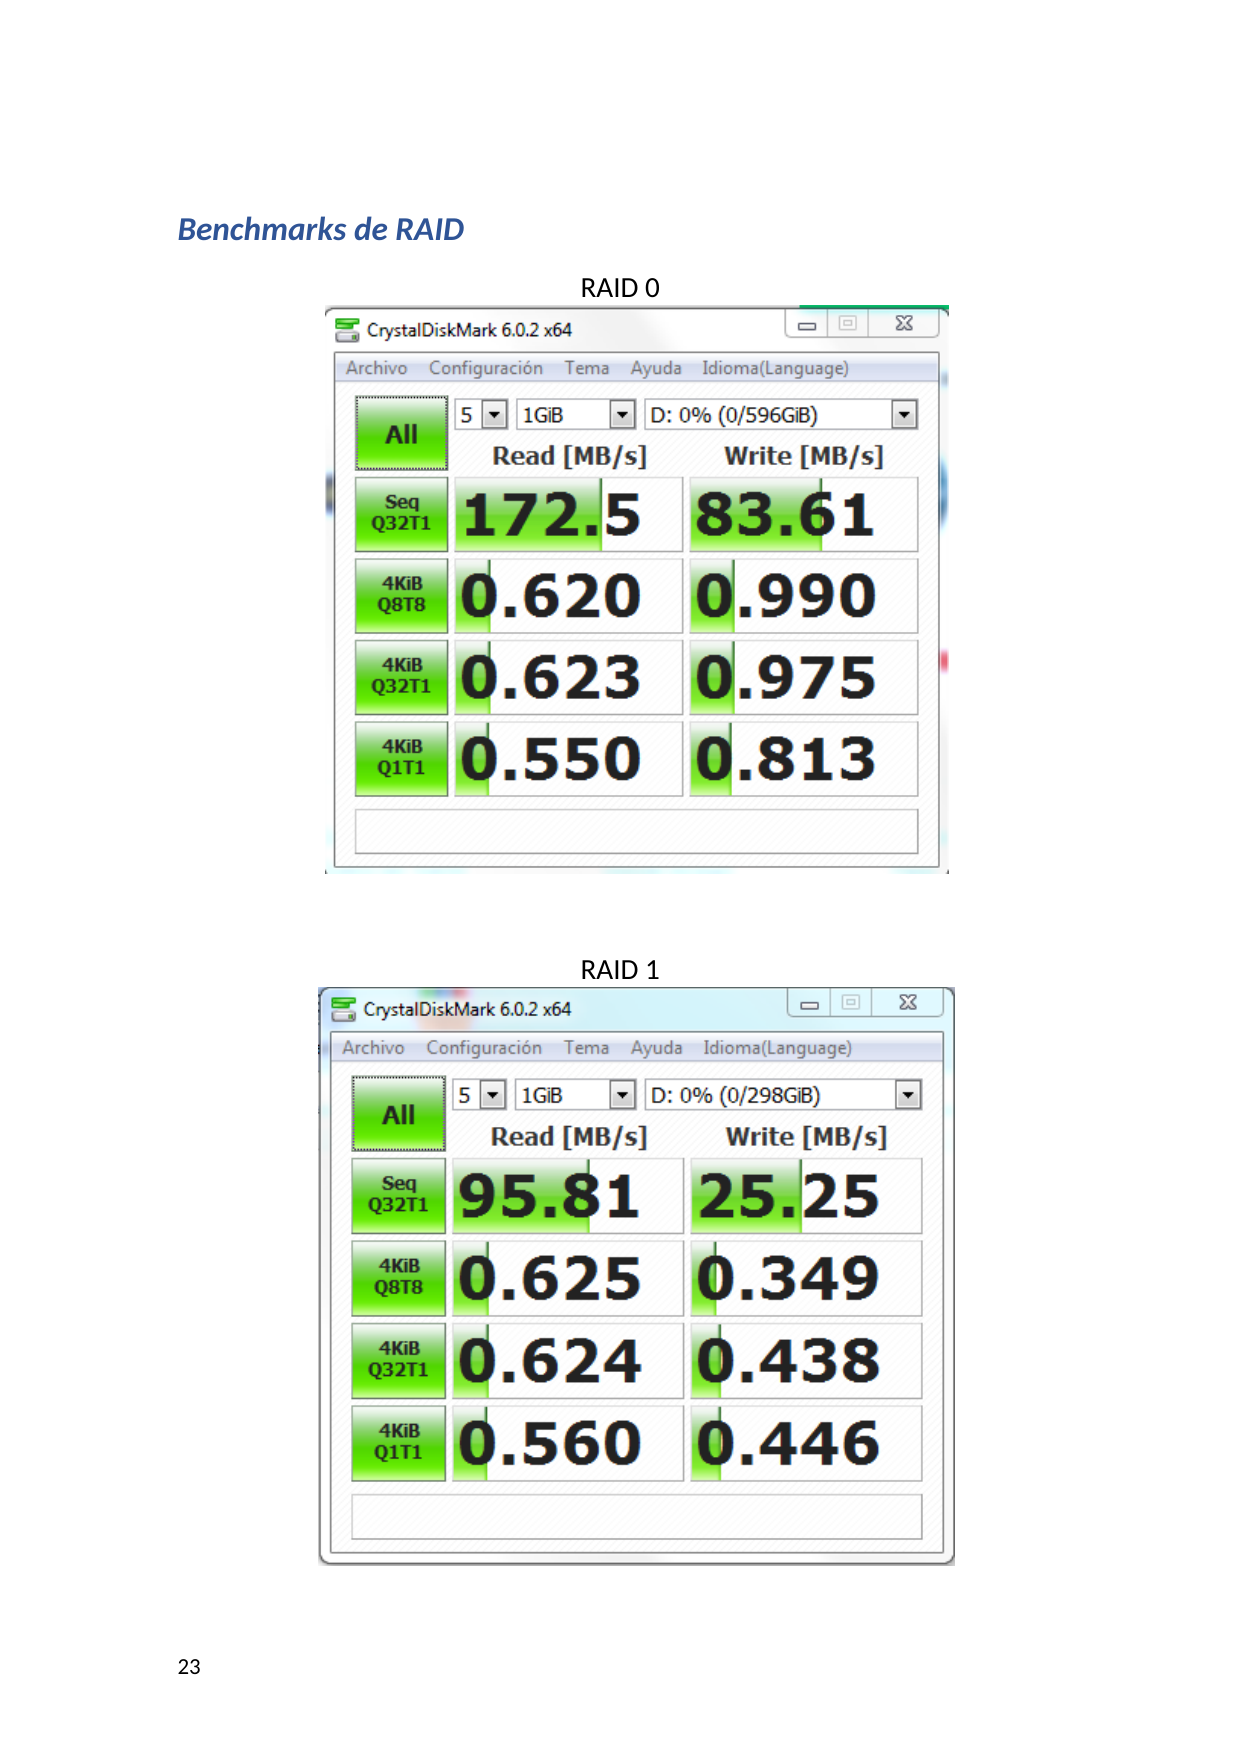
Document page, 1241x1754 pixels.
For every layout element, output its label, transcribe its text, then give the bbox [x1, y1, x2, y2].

text RAID 1 [177, 951, 1063, 987]
picture [318, 987, 955, 1566]
picture [325, 305, 949, 874]
text RAID 0 [177, 269, 1063, 304]
text Benchmarks de RAID [177, 208, 1063, 249]
